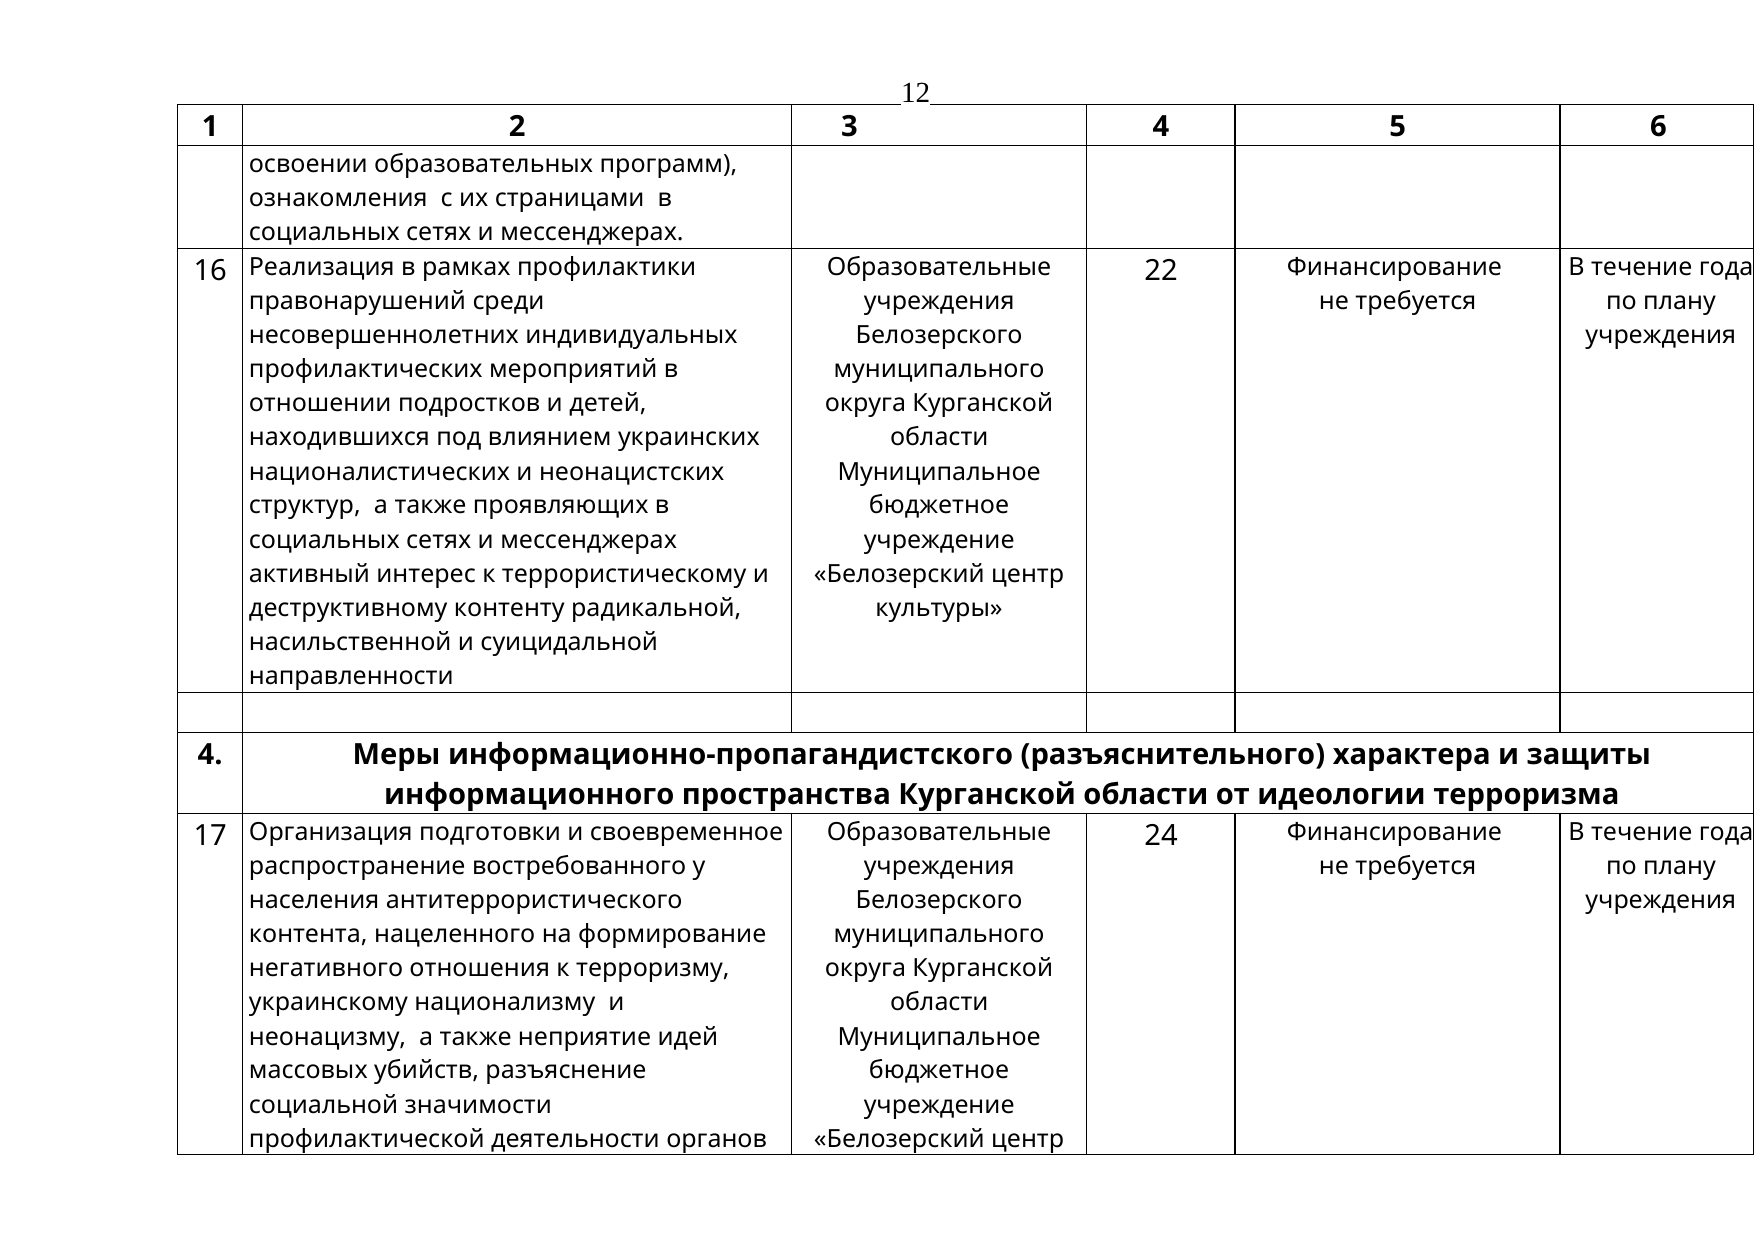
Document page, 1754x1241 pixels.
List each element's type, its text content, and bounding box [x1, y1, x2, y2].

table_cell Меры информационно-пропагандистского (разъяснительного) характера и защиты информационного пространства Курганской области от идеологии терроризма [243, 733, 1753, 813]
table_cell Реализация в рамках профилактики правонарушений среди несовершеннолетних индивидуальных профилактических мероприятий в отношении подростков и детей, находившихся под влиянием украинских националистических и неонацистских структур, а также проявляющих в социальных сетях и мессенджерах активный интерес к террористическому и деструктивному контенту радикальной, насильственной и суицидальной направленности [243, 249, 791, 692]
table_cell [1087, 693, 1234, 732]
table_cell Организация подготовки и своевременное распространение востребованного у населения антитеррористического контента, нацеленного на формирование негативного отношения к терроризму, украинскому национализму и неонацизму, а также неприятие идей массовых убийств, разъяснение социальной значимости профилактической деятельности органов [243, 814, 791, 1154]
table_header 2 [243, 105, 791, 144]
table_cell В течение года по плану учреждения [1561, 814, 1753, 1154]
table_cell [1236, 693, 1559, 732]
table_header 6 [1561, 105, 1753, 144]
table_cell Образовательные учреждения Белозерского муниципального округа Курганской области Муниципальное бюджетное учреждение «Белозерский центр культуры» [792, 249, 1086, 692]
table_cell [1087, 146, 1234, 248]
table_cell 24 [1087, 814, 1234, 1154]
table_cell [1561, 693, 1753, 732]
table_cell 17 [178, 814, 242, 1154]
table_header 1 [178, 105, 242, 144]
table_cell 22 [1087, 249, 1234, 692]
table_cell [1236, 146, 1559, 248]
table_cell Образовательные учреждения Белозерского муниципального округа Курганской области Муниципальное бюджетное учреждение «Белозерский центр [792, 814, 1086, 1154]
table_header 4 [1087, 105, 1234, 144]
table_cell В течение года по плану учреждения [1561, 249, 1753, 692]
table_cell [792, 146, 1086, 248]
table_cell [178, 693, 242, 732]
table_cell освоении образовательных программ), ознакомления с их страницами в социальных сетях и мессенджерах. [243, 146, 791, 248]
table_header 5 [1236, 105, 1559, 144]
table_cell [1561, 146, 1753, 248]
table_cell 4. [178, 733, 242, 813]
table_cell [243, 693, 791, 732]
table_header 3 [792, 105, 1086, 144]
table_cell Финансирование не требуется [1236, 249, 1559, 692]
table_cell Финансирование не требуется [1236, 814, 1559, 1154]
table_cell [792, 693, 1086, 732]
table_cell [178, 146, 242, 248]
table_cell 16 [178, 249, 242, 692]
